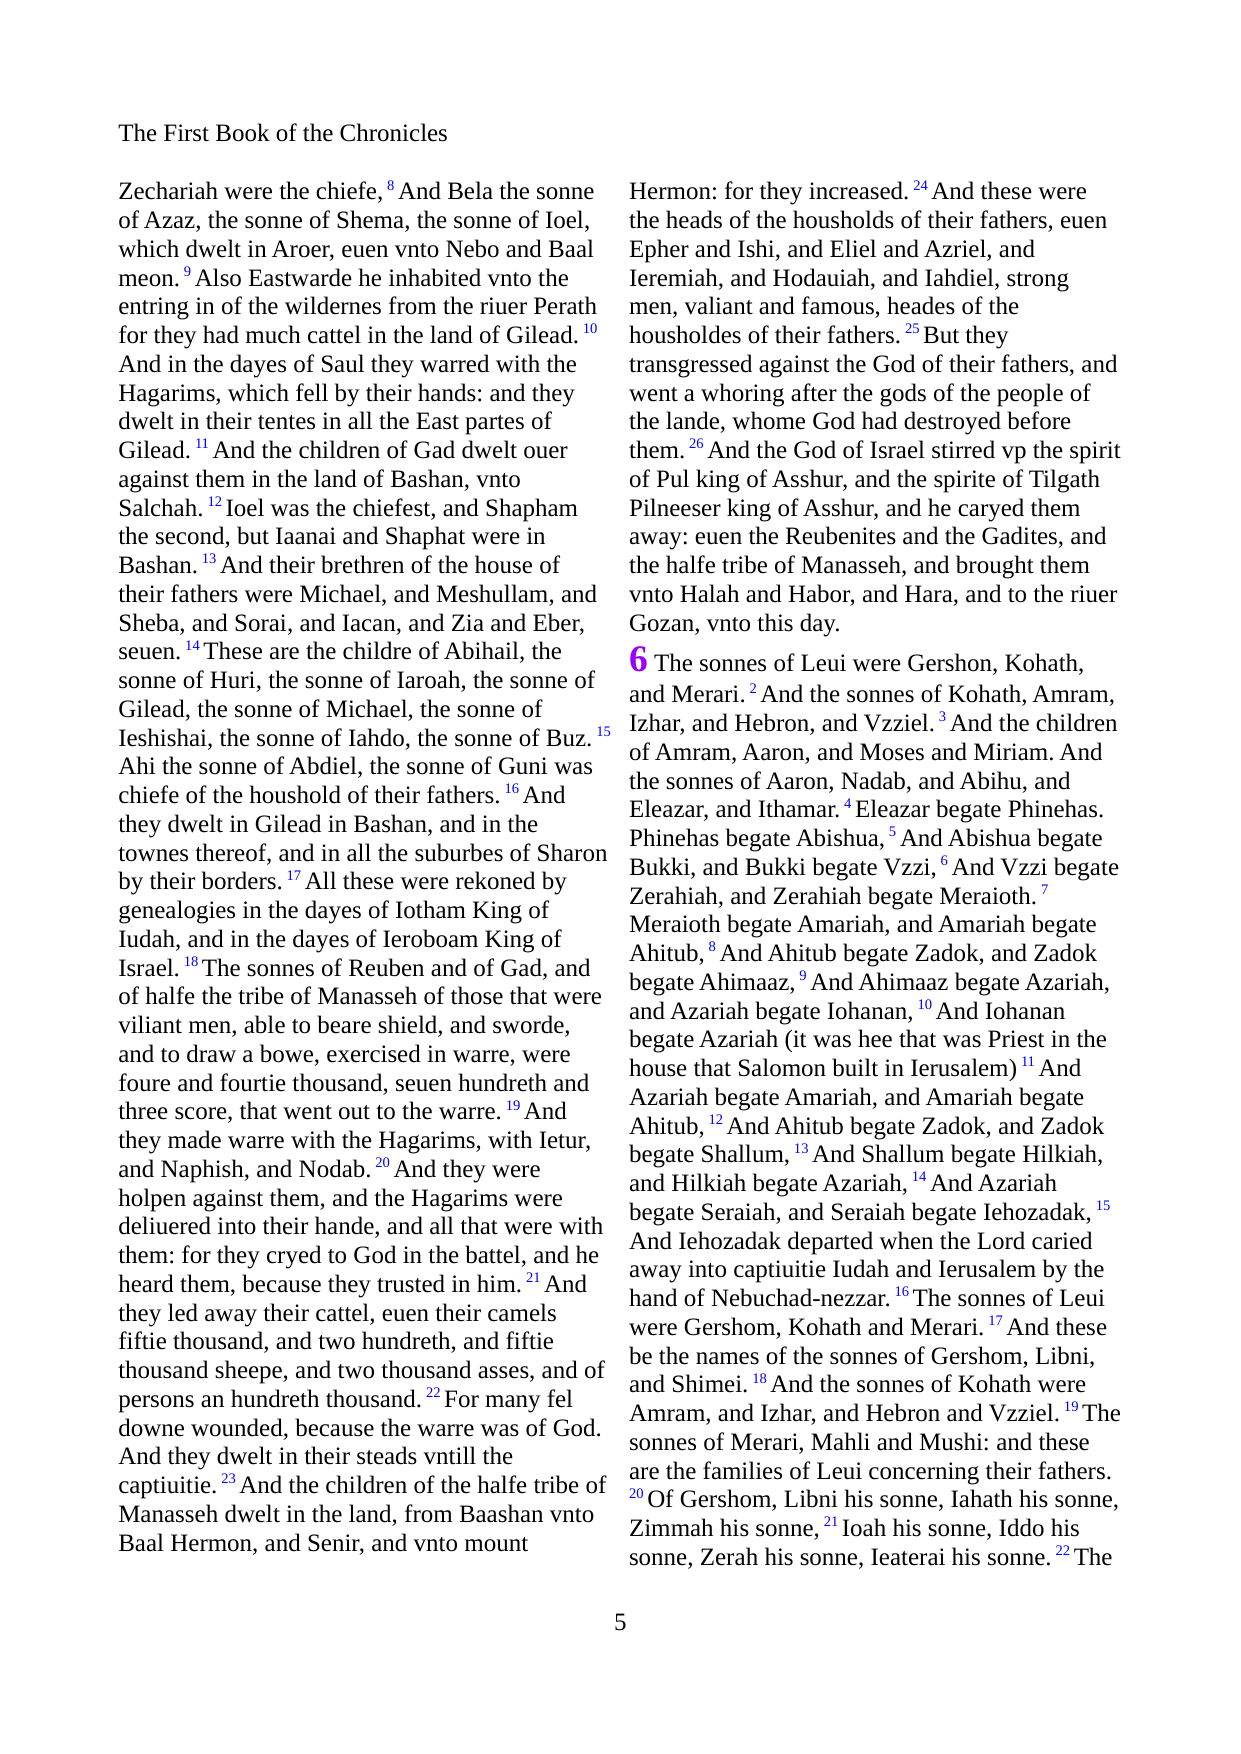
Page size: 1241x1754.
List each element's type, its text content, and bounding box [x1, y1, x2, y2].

text Hermon: for they increased. 24 And these were the heads of the housholds of their fathers, euen Epher and Ishi, and Eliel and Azriel, and Ieremiah, and Hodauiah, and Iahdiel, strong men, valiant and famous, heades of the housholdes of their fathers. 25 But they transgressed against the God of their fathers, and went a whoring after the gods of the people of the lande, whome God had destroyed before them. 26 And the God of Israel stirred vp the spirit of Pul king of Asshur, and the spirite of Tilgath Pilneeser king of Asshur, and he caryed them away: euen the Reubenites and the Gadites, and the halfe tribe of Manasseh, and brought them vnto Halah and Habor, and Hara, and to the riuer Gozan, vnto this day. [629, 176, 1122, 636]
text 6 The sonnes of Leui were Gershon, Kohath, and Merari. 2 And the sonnes of Kohath, Amram, Izhar, and Hebron, and Vzziel. 3 And the children of Amram, Aaron, and Moses and Miriam. And the sonnes of Aaron, Nadab, and Abihu, and Eleazar, and Ithamar. 4 Eleazar begate Phinehas. Phinehas begate Abishua, 5 And Abishua begate Bukki, and Bukki begate Vzzi, 6 And Vzzi begate Zerahiah, and Zerahiah begate Meraioth. 7 Meraioth begate Amariah, and Amariah begate Ahitub, 8 And Ahitub begate Zadok, and Zadok begate Ahimaaz, 9 And Ahimaaz begate Azariah, and Azariah begate Iohanan, 10 And Iohanan begate Azariah (it was hee that was Priest in the house that Salomon built in Ierusalem) 11 And Azariah begate Amariah, and Amariah begate Ahitub, 12 And Ahitub begate Zadok, and Zadok begate Shallum, 13 And Shallum begate Hilkiah, and Hilkiah begate Azariah, 14 And Azariah begate Seraiah, and Seraiah begate Iehozadak, 15 And Iehozadak departed when the Lord caried away into captiuitie Iudah and Ierusalem by the hand of Nebuchad-nezzar. 16 The sonnes of Leui were Gershom, Kohath and Merari. 17 And these be the names of the sonnes of Gershom, Libni, and Shimei. 18 And the sonnes of Kohath were Amram, and Izhar, and Hebron and Vzziel. 19 The sonnes of Merari, Mahli and Mushi: and these are the families of Leui concerning their fathers. 20 Of Gershom, Libni his sonne, Iahath his sonne, Zimmah his sonne, 21 Ioah his sonne, Iddo his sonne, Zerah his sonne, Ieaterai his sonne. 22 The [629, 636, 1122, 1571]
text Zechariah were the chiefe, 8 And Bela the sonne of Azaz, the sonne of Shema, the sonne of Ioel, which dwelt in Aroer, euen vnto Nebo and Baal meon. 9 Also Eastwarde he inhabited vnto the entring in of the wildernes from the riuer Perath for they had much cattel in the land of Gilead. 10 And in the dayes of Saul they warred with the Hagarims, which fell by their hands: and they dwelt in their tentes in all the East partes of Gilead. 11 And the children of Gad dwelt ouer against them in the land of Bashan, vnto Salchah. 12 Ioel was the chiefest, and Shapham the second, but Iaanai and Shaphat were in Bashan. 13 And their brethren of the house of their fathers were Michael, and Meshullam, and Sheba, and Sorai, and Iacan, and Zia and Eber, seuen. 14 These are the childre of Abihail, the sonne of Huri, the sonne of Iaroah, the sonne of Gilead, the sonne of Michael, the sonne of Ieshishai, the sonne of Iahdo, the sonne of Buz. 15 Ahi the sonne of Abdiel, the sonne of Guni was chiefe of the houshold of their fathers. 16 And they dwelt in Gilead in Bashan, and in the townes thereof, and in all the suburbes of Sharon by their borders. 17 All these were rekoned by genealogies in the dayes of Iotham King of Iudah, and in the dayes of Ieroboam King of Israel. 18 The sonnes of Reuben and of Gad, and of halfe the tribe of Manasseh of those that were viliant men, able to beare shield, and sworde, and to draw a bowe, exercised in warre, were foure and fourtie thousand, seuen hundreth and three score, that went out to the warre. 19 And they made warre with the Hagarims, with Ietur, and Naphish, and Nodab. 20 And they were holpen against them, and the Hagarims were deliuered into their hande, and all that were with them: for they cryed to God in the battel, and he heard them, because they trusted in him. 21 And they led away their cattel, euen their camels fiftie thousand, and two hundreth, and fiftie thousand sheepe, and two thousand asses, and of persons an hundreth thousand. 22 For many fel downe wounded, because the warre was of God. And they dwelt in their steads vntill the captiuitie. 23 And the children of the halfe tribe of Manasseh dwelt in the land, from Baashan vnto Baal Hermon, and Senir, and vnto mount [118, 176, 611, 1556]
